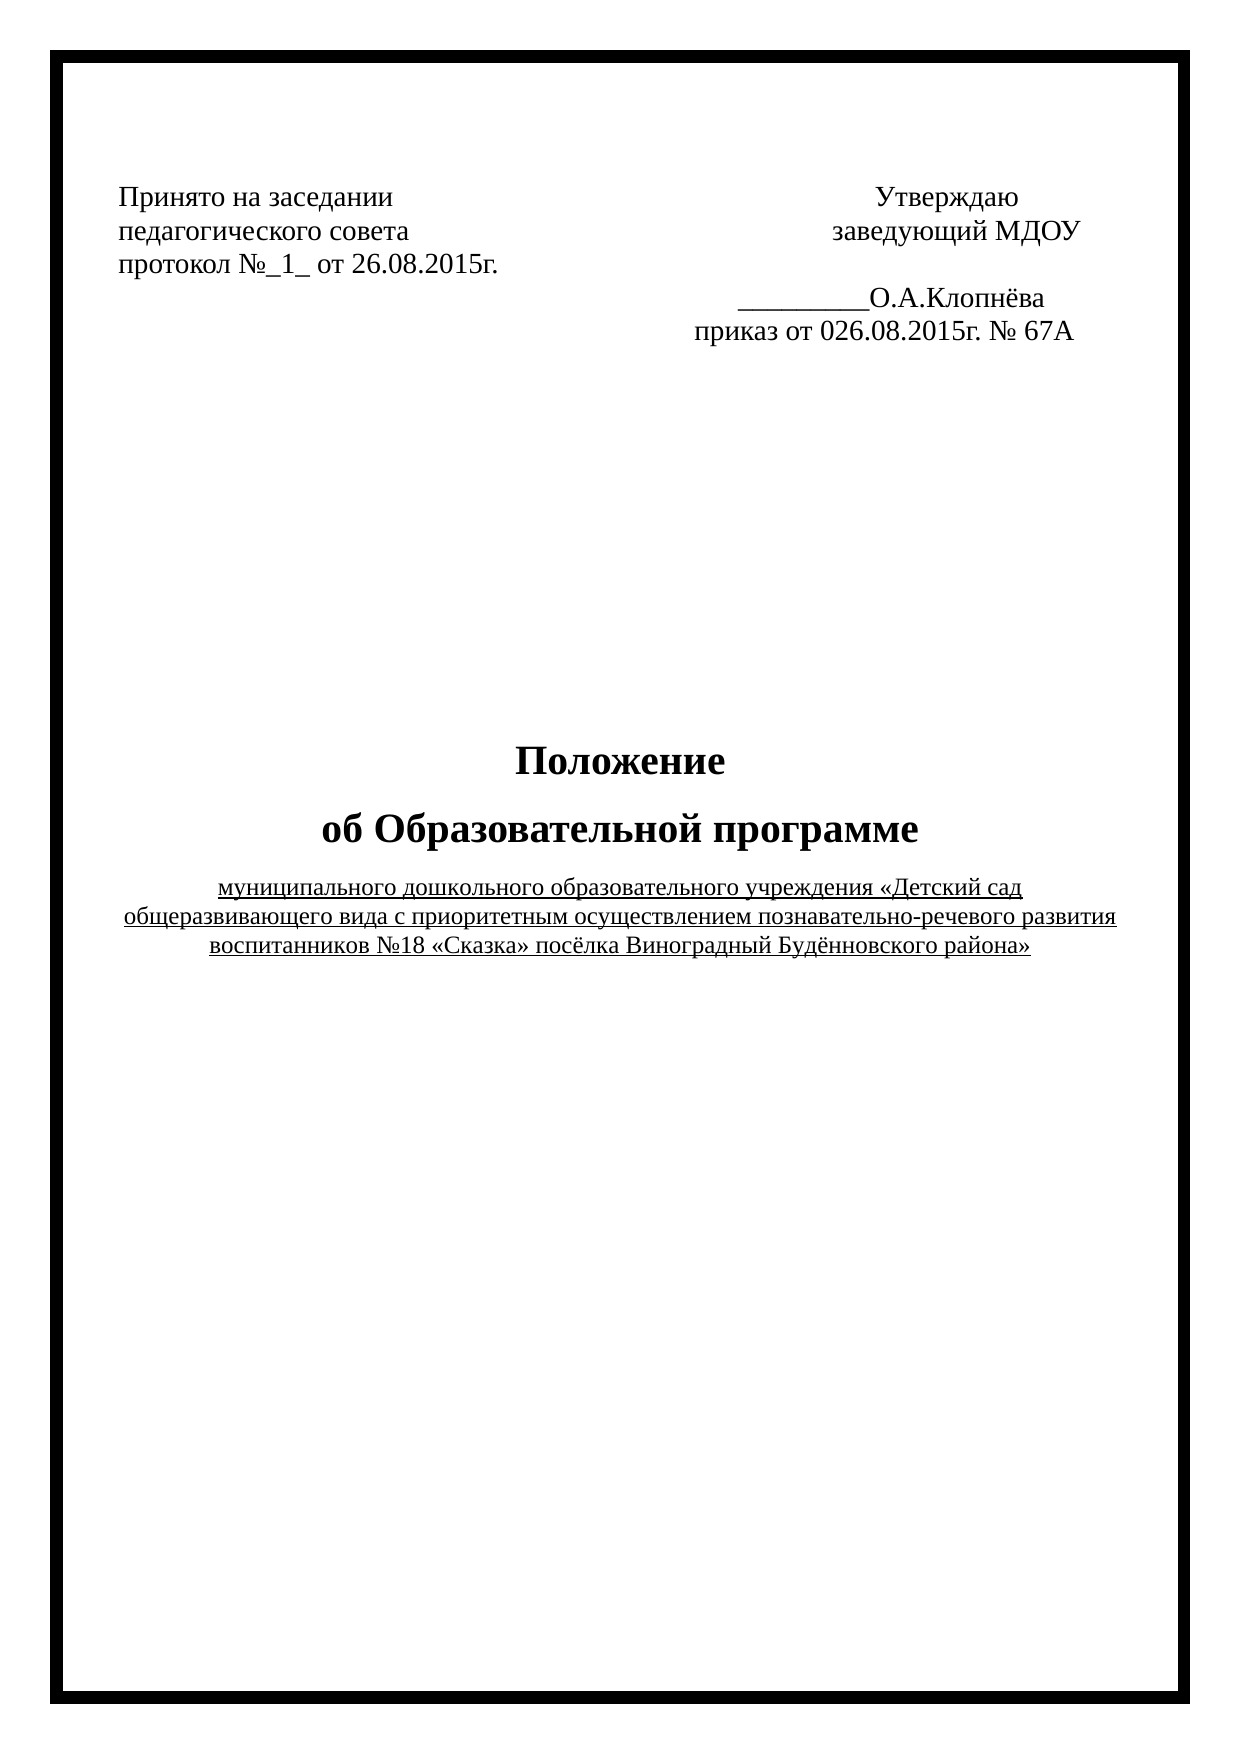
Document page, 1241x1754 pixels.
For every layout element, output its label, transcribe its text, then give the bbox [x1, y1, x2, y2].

text об Образовательной программе [118, 804, 1122, 852]
table_header Принято на заседании Утверждаю [107, 179, 1104, 213]
table_cell педагогического совета заведующий МДОУ [107, 213, 1104, 246]
table_cell _________О.А.Клопнёва [107, 280, 1104, 313]
text муниципального дошкольного образовательного учреждения «Детский сад общеразвивающего вида с приоритетным осуществлением познавательно-речевого развития воспитанников №18 «Сказка» посёлка Виноградный Будённовского района» [118, 872, 1122, 958]
text Положение [118, 736, 1122, 784]
table_cell приказ от 026.08.2015г. № 67А [107, 313, 1104, 347]
table_cell протокол №_1_ от 26.08.2015г. [107, 246, 1104, 280]
